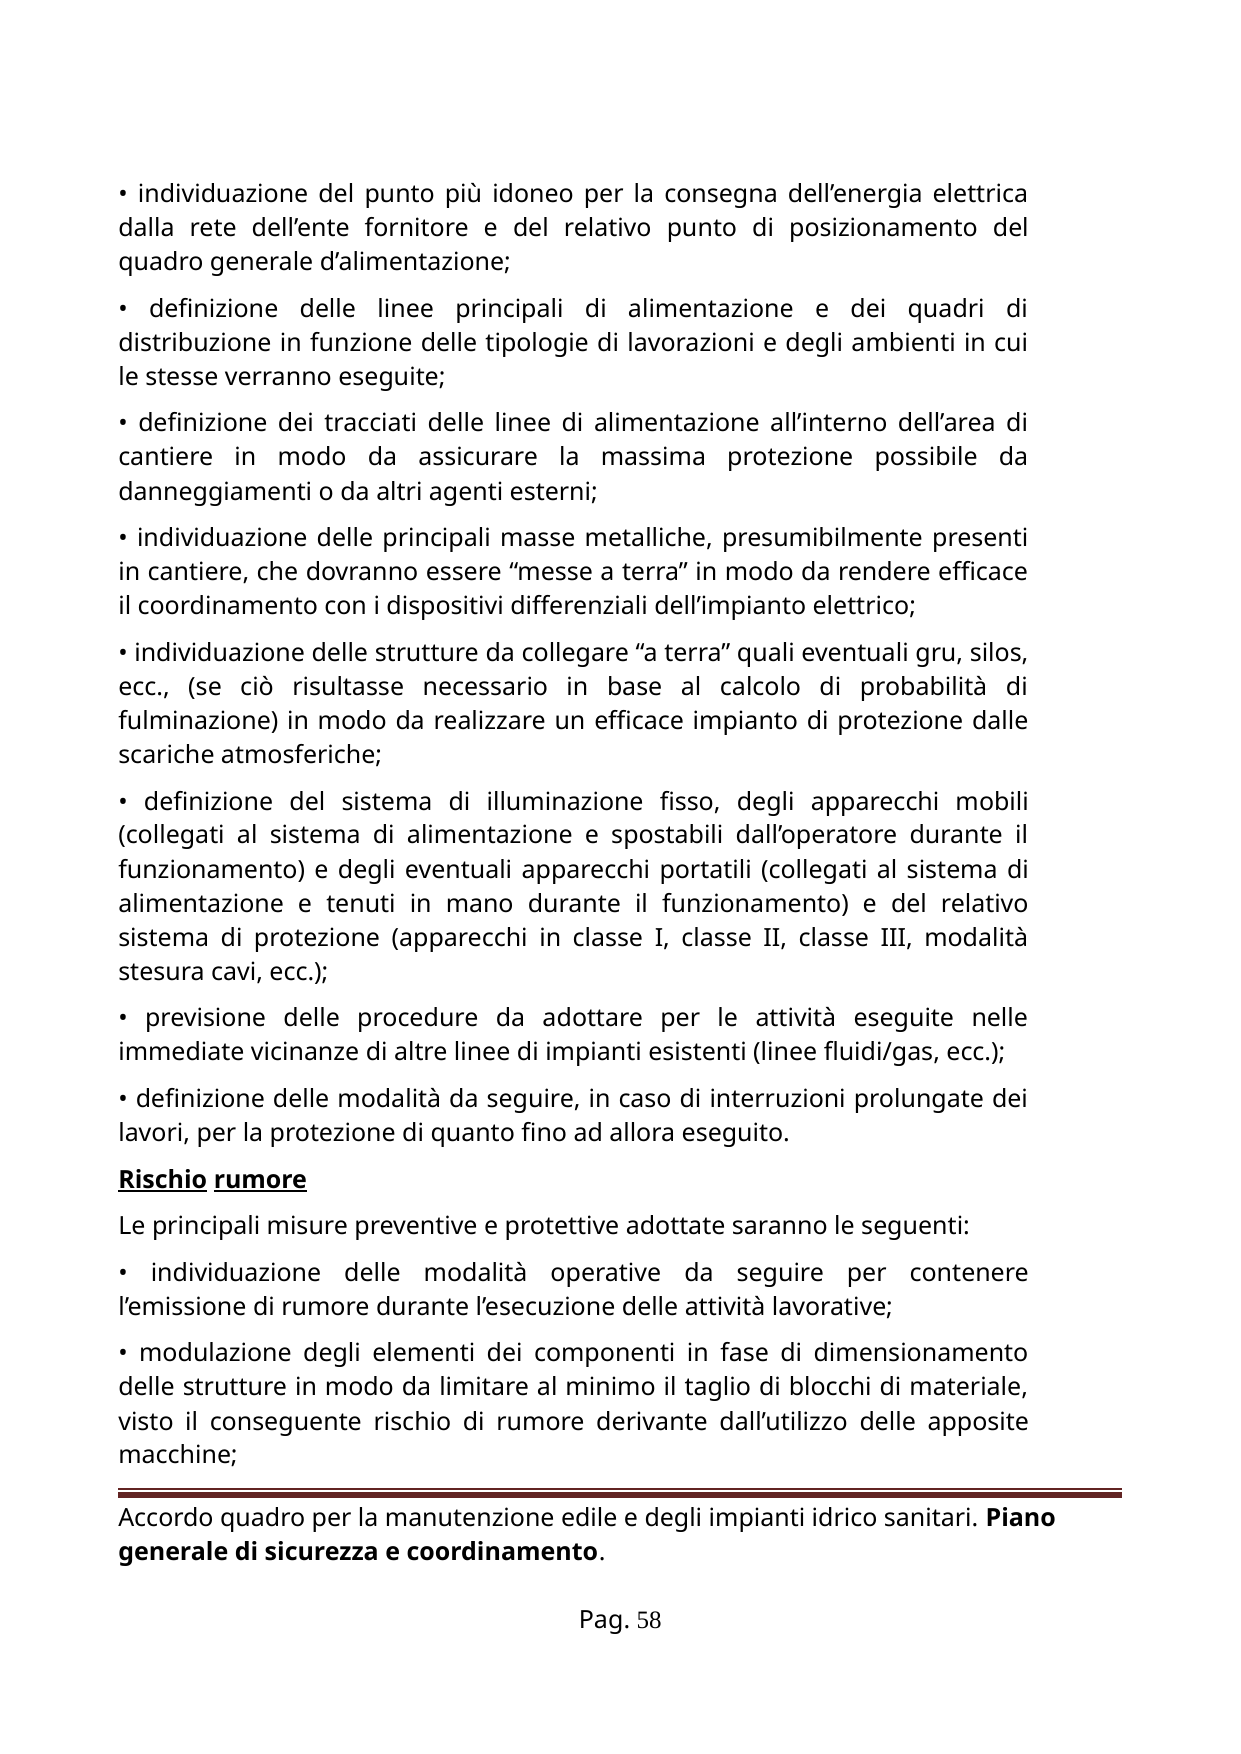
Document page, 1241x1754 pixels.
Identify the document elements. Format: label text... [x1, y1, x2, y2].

text • individuazione del punto più idoneo per la consegna dell’energia elettrica dalla rete dell’ente fornitore e del relativo punto di posizionamento del quadro generale d’alimentazione; [118, 176, 1029, 278]
text • individuazione delle strutture da collegare “a terra” quali eventuali gru, silos, ecc., (se ciò risultasse necessario in base al calcolo di probabilità di fulminazione) in modo da realizzare un efficace impianto di protezione dalle scariche atmosferiche; [118, 634, 1029, 771]
text • individuazione delle modalità operative da seguire per contenere l’emissione di rumore durante l’esecuzione delle attività lavorative; [118, 1254, 1029, 1322]
text • modulazione degli elementi dei componenti in fase di dimensionamento delle strutture in modo da limitare al minimo il taglio di blocchi di materiale, visto il conseguente rischio di rumore derivante dall’utilizzo delle apposite macchine; [118, 1335, 1029, 1471]
text • individuazione delle principali masse metalliche, presumibilmente presenti in cantiere, che dovranno essere “messe a terra” in modo da rendere efficace il coordinamento con i dispositivi differenziali dell’impianto elettrico; [118, 520, 1029, 622]
text • definizione delle modalità da seguire, in caso di interruzioni prolungate dei lavori, per la protezione di quanto fino ad allora eseguito. [118, 1081, 1029, 1149]
text • definizione dei tracciati delle linee di alimentazione all’interno dell’area di cantiere in modo da assicurare la massima protezione possibile da danneggiamenti o da altri agenti esterni; [118, 405, 1029, 507]
text • definizione del sistema di illuminazione fisso, degli apparecchi mobili (collegati al sistema di alimentazione e spostabili dall’operatore durante il funzionamento) e degli eventuali apparecchi portatili (collegati al sistema di alimentazione e tenuti in mano durante il funzionamento) e del relativo sistema di protezione (apparecchi in classe I, classe II, classe III, modalità stesura cavi, ecc.); [118, 783, 1029, 987]
text • previsione delle procedure da adottare per le attività eseguite nelle immediate vicinanze di altre linee di impianti esistenti (linee fluidi/gas, ecc.); [118, 1000, 1029, 1068]
text Le principali misure preventive e protettive adottate saranno le seguenti: [118, 1208, 1029, 1242]
text • definizione delle linee principali di alimentazione e dei quadri di distribuzione in funzione delle tipologie di lavorazioni e degli ambienti in cui le stesse verranno eseguite; [118, 290, 1029, 392]
text Rischio rumore [118, 1161, 1029, 1195]
